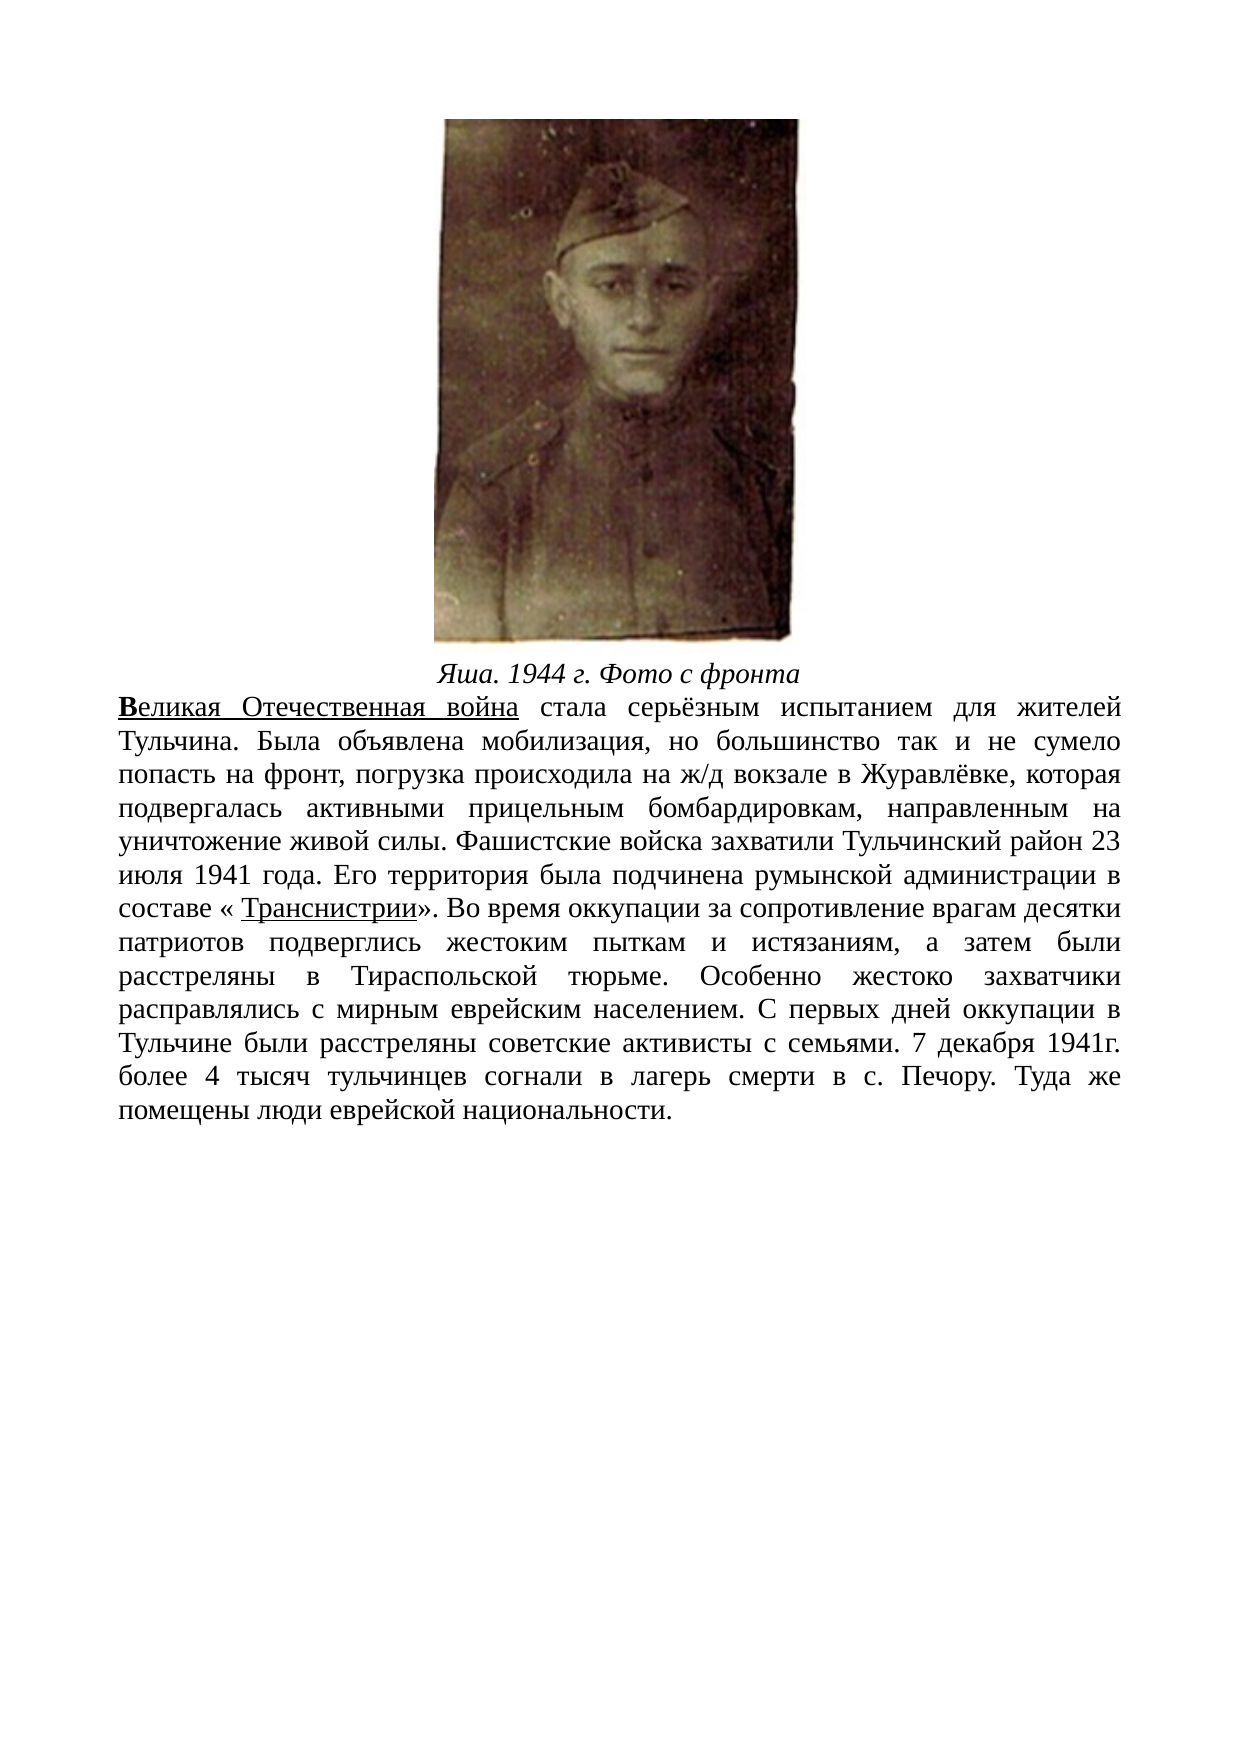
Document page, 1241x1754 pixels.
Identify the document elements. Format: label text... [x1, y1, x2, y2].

text Великая Отечественная война стала серьёзным испытанием для жителей Тульчина. Была объявлена мобилизация, но большинство так и не сумело попасть на фронт, погрузка происходила на ж/д вокзале в Журавлёвке, которая подвергалась активными прицельным бомбардировкам, направленным на уничтожение живой силы. Фашистские войска захватили Тульчинский район 23 июля 1941 года. Его территория была подчинена румынской администрации в составе « Транснистрии». Во время оккупации за сопротивление врагам десятки патриотов подверглись жестоким пыткам и истязаниям, а затем были расстреляны в Тираспольской тюрьме. Особенно жестоко захватчики расправлялись с мирным еврейским населением. С первых дней оккупации в Тульчине были расстреляны советские активисты с семьями. 7 декабря 1941г. более 4 тысяч тульчинцев согнали в лагерь смерти в с. Печору. Туда же помещены люди еврейской национальности. [118, 689, 1122, 1125]
text Яша. 1944 г. Фото с фронта [118, 656, 1122, 689]
picture [434, 119, 807, 655]
